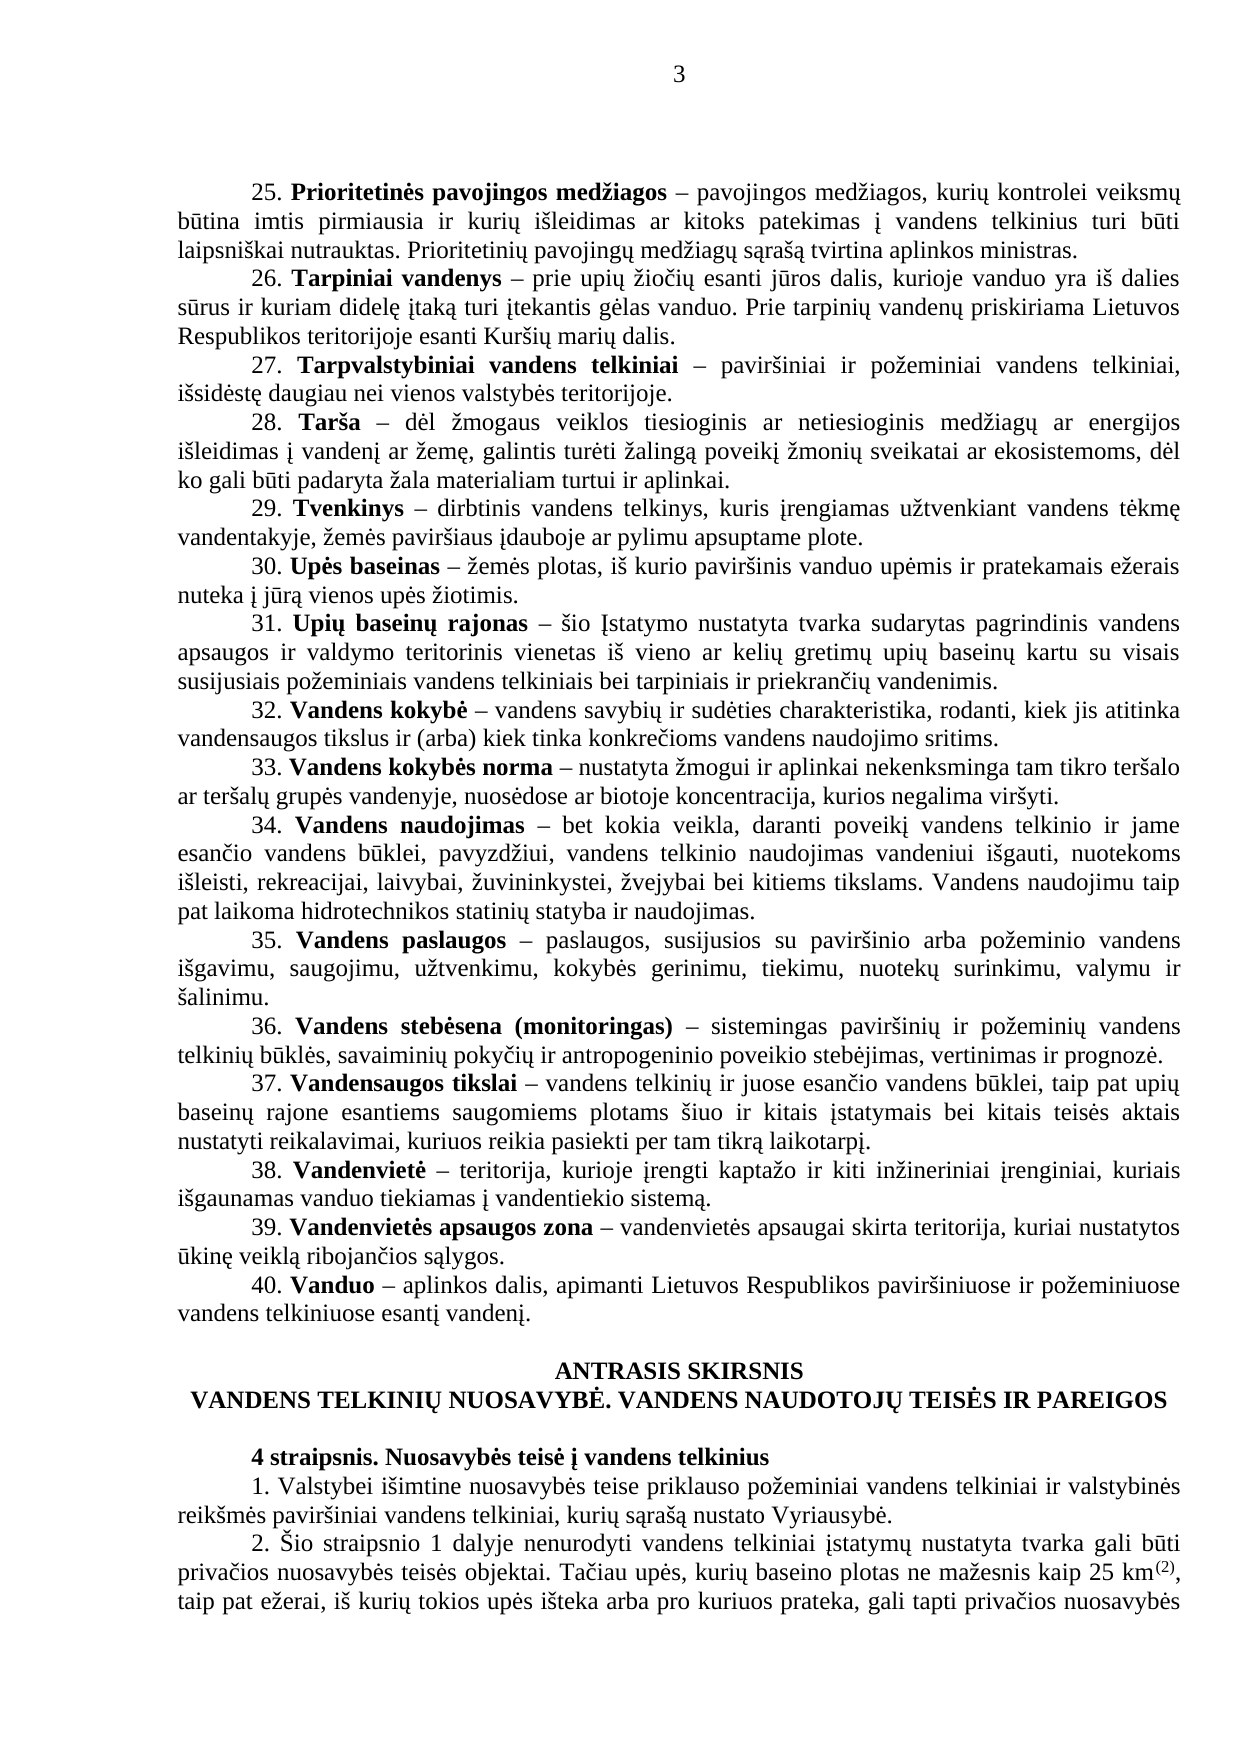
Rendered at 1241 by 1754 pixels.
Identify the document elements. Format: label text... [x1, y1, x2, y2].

text 2. Šio straipsnio 1 dalyje nenurodyti vandens telkiniai įstatymų nustatyta tvarka gali būti privačios nuosavybės teisės objektai. Tačiau upės, kurių baseino plotas ne mažesnis kaip 25 km(2), taip pat ežerai, iš kurių tokios upės išteka arba pro kuriuos prateka, gali tapti privačios nuosavybės [177, 1528, 1181, 1615]
text 4 straipsnis. Nuosavybės teisė į vandens telkinius [177, 1442, 1181, 1471]
text 1. Valstybei išimtine nuosavybės teise priklauso požeminiai vandens telkiniai ir valstybinės reikšmės paviršiniai vandens telkiniai, kurių sąrašą nustato Vyriausybė. [177, 1471, 1181, 1528]
text 31. Upių baseinų rajonas – šio Įstatymo nustatyta tvarka sudarytas pagrindinis vandens apsaugos ir valdymo teritorinis vienetas iš vieno ar kelių gretimų upių baseinų kartu su visais susijusiais požeminiais vandens telkiniais bei tarpiniais ir priekrančių vandenimis. [177, 608, 1181, 695]
text 39. Vandenvietės apsaugos zona – vandenvietės apsaugai skirta teritorija, kuriai nustatytos ūkinę veiklą ribojančios sąlygos. [177, 1212, 1181, 1270]
text 28. Tarša – dėl žmogaus veiklos tiesioginis ar netiesioginis medžiagų ar energijos išleidimas į vandenį ar žemę, galintis turėti žalingą poveikį žmonių sveikatai ar ekosistemoms, dėl ko gali būti padaryta žala materialiam turtui ir aplinkai. [177, 407, 1181, 493]
text 38. Vandenvietė – teritorija, kurioje įrengti kaptažo ir kiti inžineriniai įrenginiai, kuriais išgaunamas vanduo tiekiamas į vandentiekio sistemą. [177, 1155, 1181, 1212]
text 26. Tarpiniai vandenys – prie upių žiočių esanti jūros dalis, kurioje vanduo yra iš dalies sūrus ir kuriam didelę įtaką turi įtekantis gėlas vanduo. Prie tarpinių vandenų priskiriama Lietuvos Respublikos teritorijoje esanti Kuršių marių dalis. [177, 263, 1181, 350]
text 36. Vandens stebėsena (monitoringas) – sistemingas paviršinių ir požeminių vandens telkinių būklės, savaiminių pokyčių ir antropogeninio poveikio stebėjimas, vertinimas ir prognozė. [177, 1011, 1181, 1068]
text 35. Vandens paslaugos – paslaugos, susijusios su paviršinio arba požeminio vandens išgavimu, saugojimu, užtvenkimu, kokybės gerinimu, tiekimu, nuotekų surinkimu, valymu ir šalinimu. [177, 925, 1181, 1011]
text 29. Tvenkinys – dirbtinis vandens telkinys, kuris įrengiamas užtvenkiant vandens tėkmę vandentakyje, žemės paviršiaus įdauboje ar pylimu apsuptame plote. [177, 493, 1181, 551]
text 33. Vandens kokybės norma – nustatyta žmogui ir aplinkai nekenksminga tam tikro teršalo ar teršalų grupės vandenyje, nuosėdose ar biotoje koncentracija, kurios negalima viršyti. [177, 752, 1181, 810]
text 27. Tarpvalstybiniai vandens telkiniai – paviršiniai ir požeminiai vandens telkiniai, išsidėstę daugiau nei vienos valstybės teritorijoje. [177, 350, 1181, 407]
text 25. Prioritetinės pavojingos medžiagos – pavojingos medžiagos, kurių kontrolei veiksmų būtina imtis pirmiausia ir kurių išleidimas ar kitoks patekimas į vandens telkinius turi būti laipsniškai nutrauktas. Prioritetinių pavojingų medžiagų sąrašą tvirtina aplinkos ministras. [177, 177, 1181, 263]
text ANTRASIS SKIRSNIS [177, 1356, 1181, 1385]
text 30. Upės baseinas – žemės plotas, iš kurio paviršinis vanduo upėmis ir pratekamais ežerais nuteka į jūrą vienos upės žiotimis. [177, 551, 1181, 608]
text 40. Vanduo – aplinkos dalis, apimanti Lietuvos Respublikos paviršiniuose ir požeminiuose vandens telkiniuose esantį vandenį. [177, 1270, 1181, 1327]
text 37. Vandensaugos tikslai – vandens telkinių ir juose esančio vandens būklei, taip pat upių baseinų rajone esantiems saugomiems plotams šiuo ir kitais įstatymais bei kitais teisės aktais nustatyti reikalavimai, kuriuos reikia pasiekti per tam tikrą laikotarpį. [177, 1068, 1181, 1155]
text 34. Vandens naudojimas – bet kokia veikla, daranti poveikį vandens telkinio ir jame esančio vandens būklei, pavyzdžiui, vandens telkinio naudojimas vandeniui išgauti, nuotekoms išleisti, rekreacijai, laivybai, žuvininkystei, žvejybai bei kitiems tikslams. Vandens naudojimu taip pat laikoma hidrotechnikos statinių statyba ir naudojimas. [177, 810, 1181, 925]
text VANDENS TELKINIŲ NUOSAVYBĖ. VANDENS NAUDOTOJŲ TEISĖS IR PAREIGOS [177, 1385, 1181, 1413]
text 32. Vandens kokybė – vandens savybių ir sudėties charakteristika, rodanti, kiek jis atitinka vandensaugos tikslus ir (arba) kiek tinka konkrečioms vandens naudojimo sritims. [177, 695, 1181, 752]
